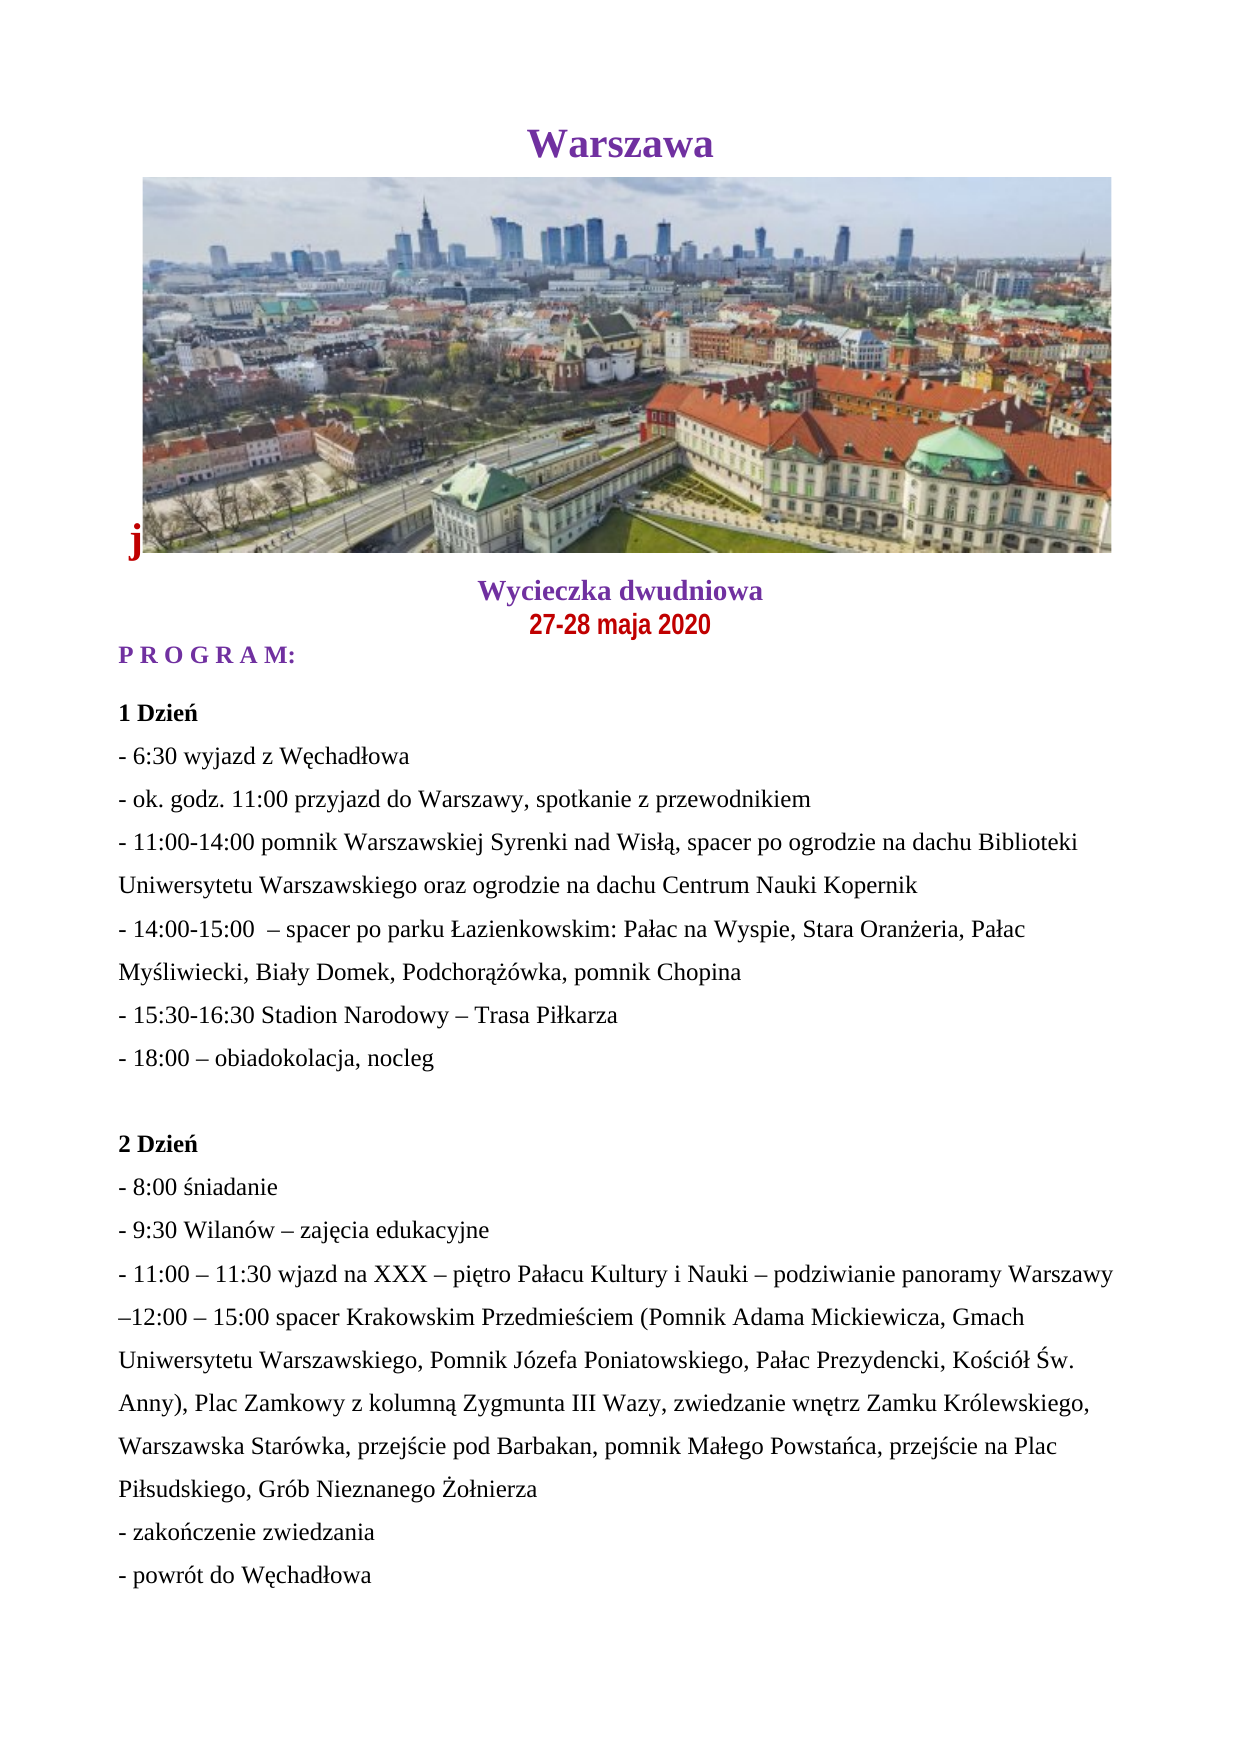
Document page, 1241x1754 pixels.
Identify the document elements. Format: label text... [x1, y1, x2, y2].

text Wycieczka dwudniowa [118, 573, 1122, 607]
text 27-28 maja 2020 [118, 607, 1122, 641]
text 2 Dzień [118, 1129, 1122, 1158]
text - 14:00-15:00 – spacer po parku Łazienkowskim: Pałac na Wyspie, Stara Oranżeria, Pałac Myśliwiecki, Biały Domek, Podchorążówka, pomnik Chopina [118, 914, 1122, 986]
text - 8:00 śniadanie [118, 1172, 1122, 1201]
text - ok. godz. 11:00 przyjazd do Warszawy, spotkanie z przewodnikiem [118, 784, 1122, 813]
text 1 Dzień [118, 698, 1122, 727]
text - 11:00-14:00 pomnik Warszawskiej Syrenki nad Wisłą, spacer po ogrodzie na dachu Biblioteki Uniwersytetu Warszawskiego oraz ogrodzie na dachu Centrum Nauki Kopernik [118, 827, 1122, 899]
text - 11:00 – 11:30 wjazd na XXX – piętro Pałacu Kultury i Nauki – podziwianie panoramy Warszawy –12:00 – 15:00 spacer Krakowskim Przedmieściem (Pomnik Adama Mickiewicza, Gmach Uniwersytetu Warszawskiego, Pomnik Józefa Poniatowskiego, Pałac Prezydencki, Kościół Św. Anny), Plac Zamkowy z kolumną Zygmunta III Wazy, zwiedzanie wnętrz Zamku Królewskiego, Warszawska Starówka, przejście pod Barbakan, pomnik Małego Powstańca, przejście na Plac Piłsudskiego, Grób Nieznanego Żołnierza [118, 1259, 1122, 1503]
text - 9:30 Wilanów – zajęcia edukacyjne [118, 1216, 1122, 1244]
text - 18:00 – obiadokolacja, nocleg [118, 1043, 1122, 1072]
text - powrót do Węchadłowa [118, 1561, 1122, 1589]
picture [142, 177, 1112, 553]
text Warszawa [118, 118, 1122, 166]
text P R O G R A M: [118, 641, 1122, 669]
text - 6:30 wyjazd z Węchadłowa [118, 741, 1122, 770]
text - zakończenie zwiedzania [118, 1517, 1122, 1546]
text j [118, 178, 1122, 562]
text - 15:30-16:30 Stadion Narodowy – Trasa Piłkarza [118, 1000, 1122, 1029]
